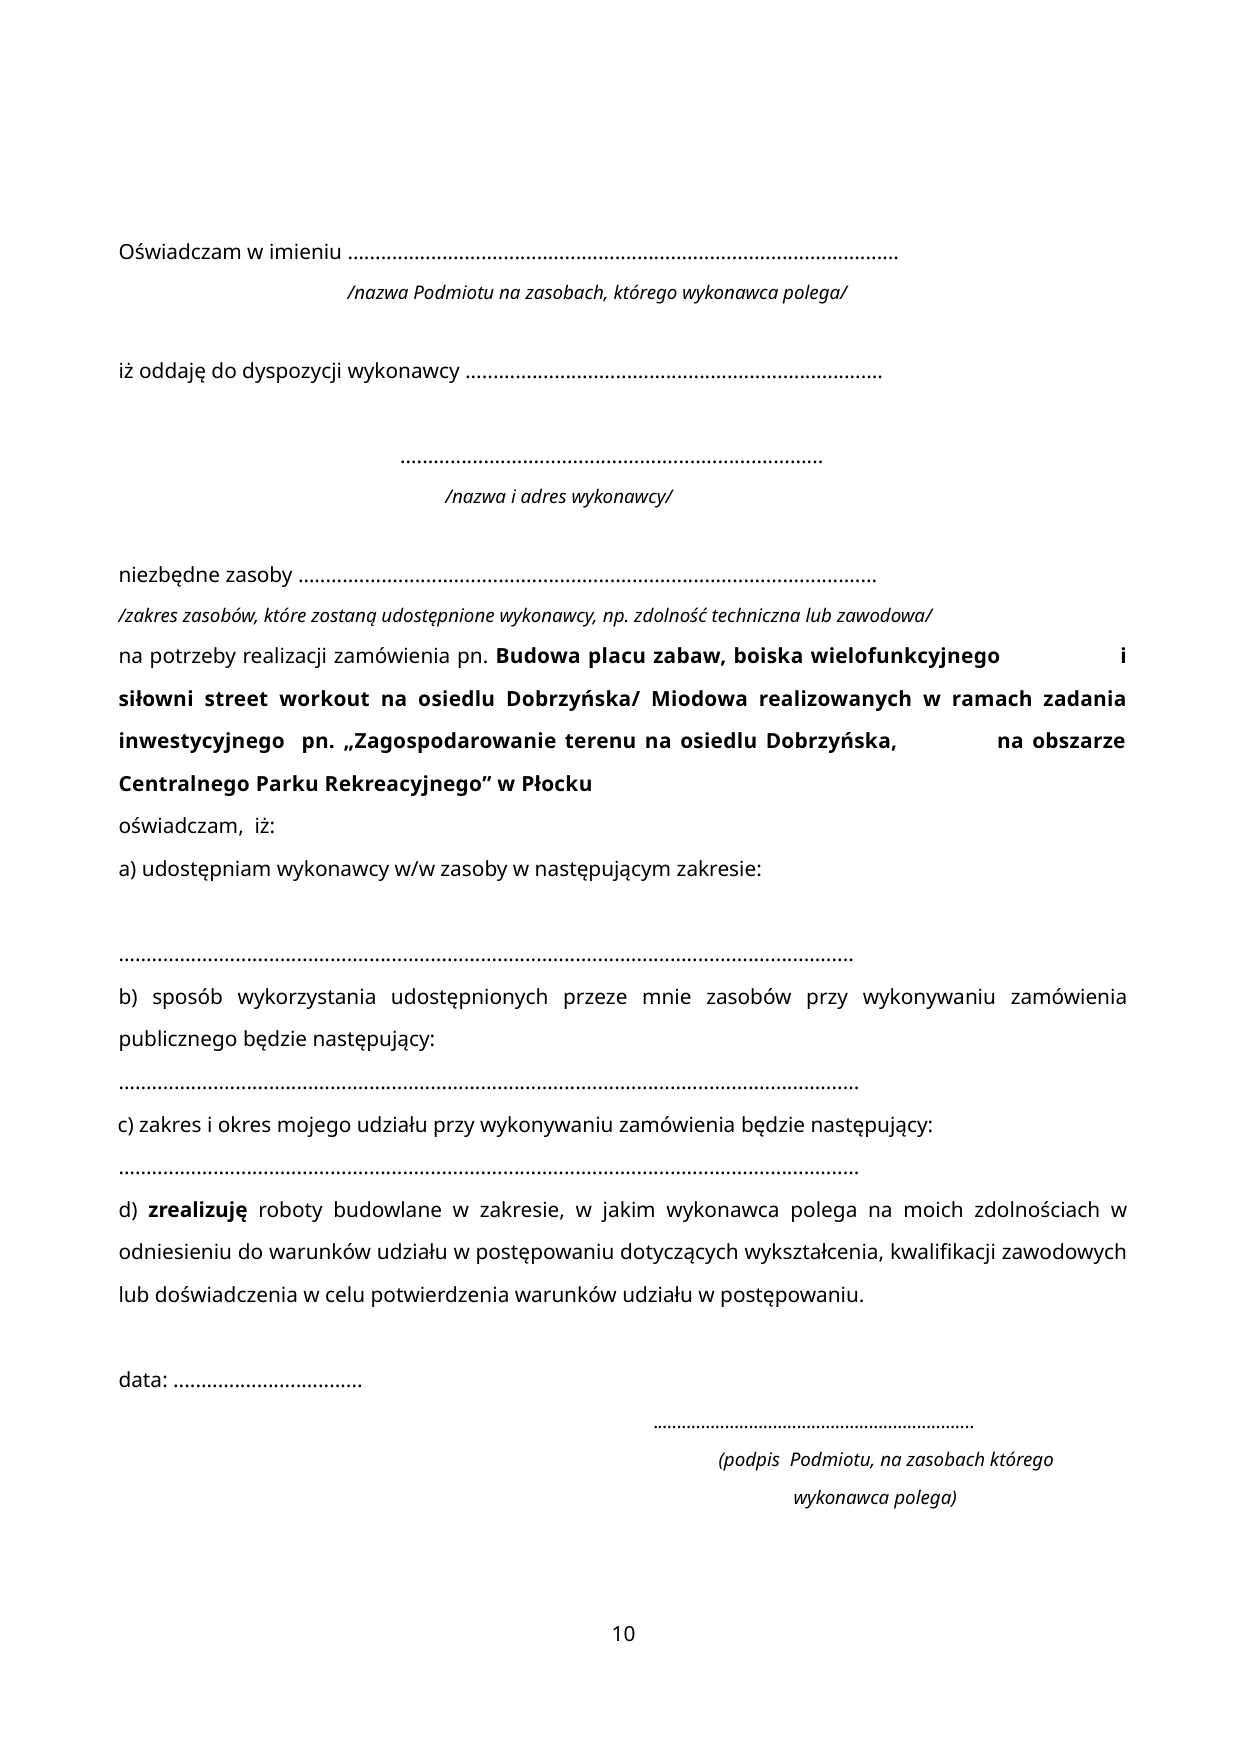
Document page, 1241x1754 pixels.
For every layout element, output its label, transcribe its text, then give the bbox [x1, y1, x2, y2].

text b) sposób wykorzystania udostępnionych przeze mnie zasobów przy wykonywaniu zamówienia publicznego będzie następujący: [118, 982, 1128, 1053]
text …................................................................................................................................. [118, 939, 1128, 968]
text data: .................................. [118, 1365, 1128, 1394]
text Oświadczam w imieniu …................................................................................................ [118, 237, 1128, 265]
text /zakres zasobów, które zostaną udostępnione wykonawcy, np. zdolność techniczna lub zawodowa/ [118, 603, 1128, 628]
text iż oddaję do dyspozycji wykonawcy ........................................................................... [118, 356, 1128, 384]
text ….................................................................................................................................. [118, 1067, 1128, 1096]
text /nazwa i adres wykonawcy/ [118, 484, 1128, 509]
text oświadczam, iż: [118, 811, 1128, 840]
text a) udostępniam wykonawcy w/w zasoby w następującym zakresie: [118, 854, 1128, 882]
list ….................................................................................................................................. [118, 1152, 1128, 1181]
list d) zrealizuję roboty budowlane w zakresie, w jakim wykonawca polega na moich zdolnościach w odniesieniu do warunków udziału w postępowaniu dotyczących wykształcenia, kwalifikacji zawodowych lub doświadczenia w celu potwierdzenia warunków udziału w postępowaniu. [117, 1195, 1128, 1308]
text niezbędne zasoby …..................................................................................................... [118, 560, 1128, 589]
list c) zakres i okres mojego udziału przy wykonywaniu zamówienia będzie następujący: [117, 1110, 1128, 1138]
text ................................................................... [118, 1408, 1128, 1433]
text …......................................................................... [118, 441, 1128, 469]
text na potrzeby realizacji zamówienia pn. Budowa placu zabaw, boiska wielofunkcyjnego i siłowni street workout na osiedlu Dobrzyńska/ Miodowa realizowanych w ramach zadania inwestycyjnego pn. „Zagospodarowanie terenu na osiedlu Dobrzyńska, na obszarze Centralnego Parku Rekreacyjnego” w Płocku [118, 641, 1128, 797]
text /nazwa Podmiotu na zasobach, którego wykonawca polega/ [118, 279, 1128, 305]
text wykonawca polega) [118, 1484, 1128, 1510]
text (podpis Podmiotu, na zasobach którego [118, 1446, 1128, 1472]
